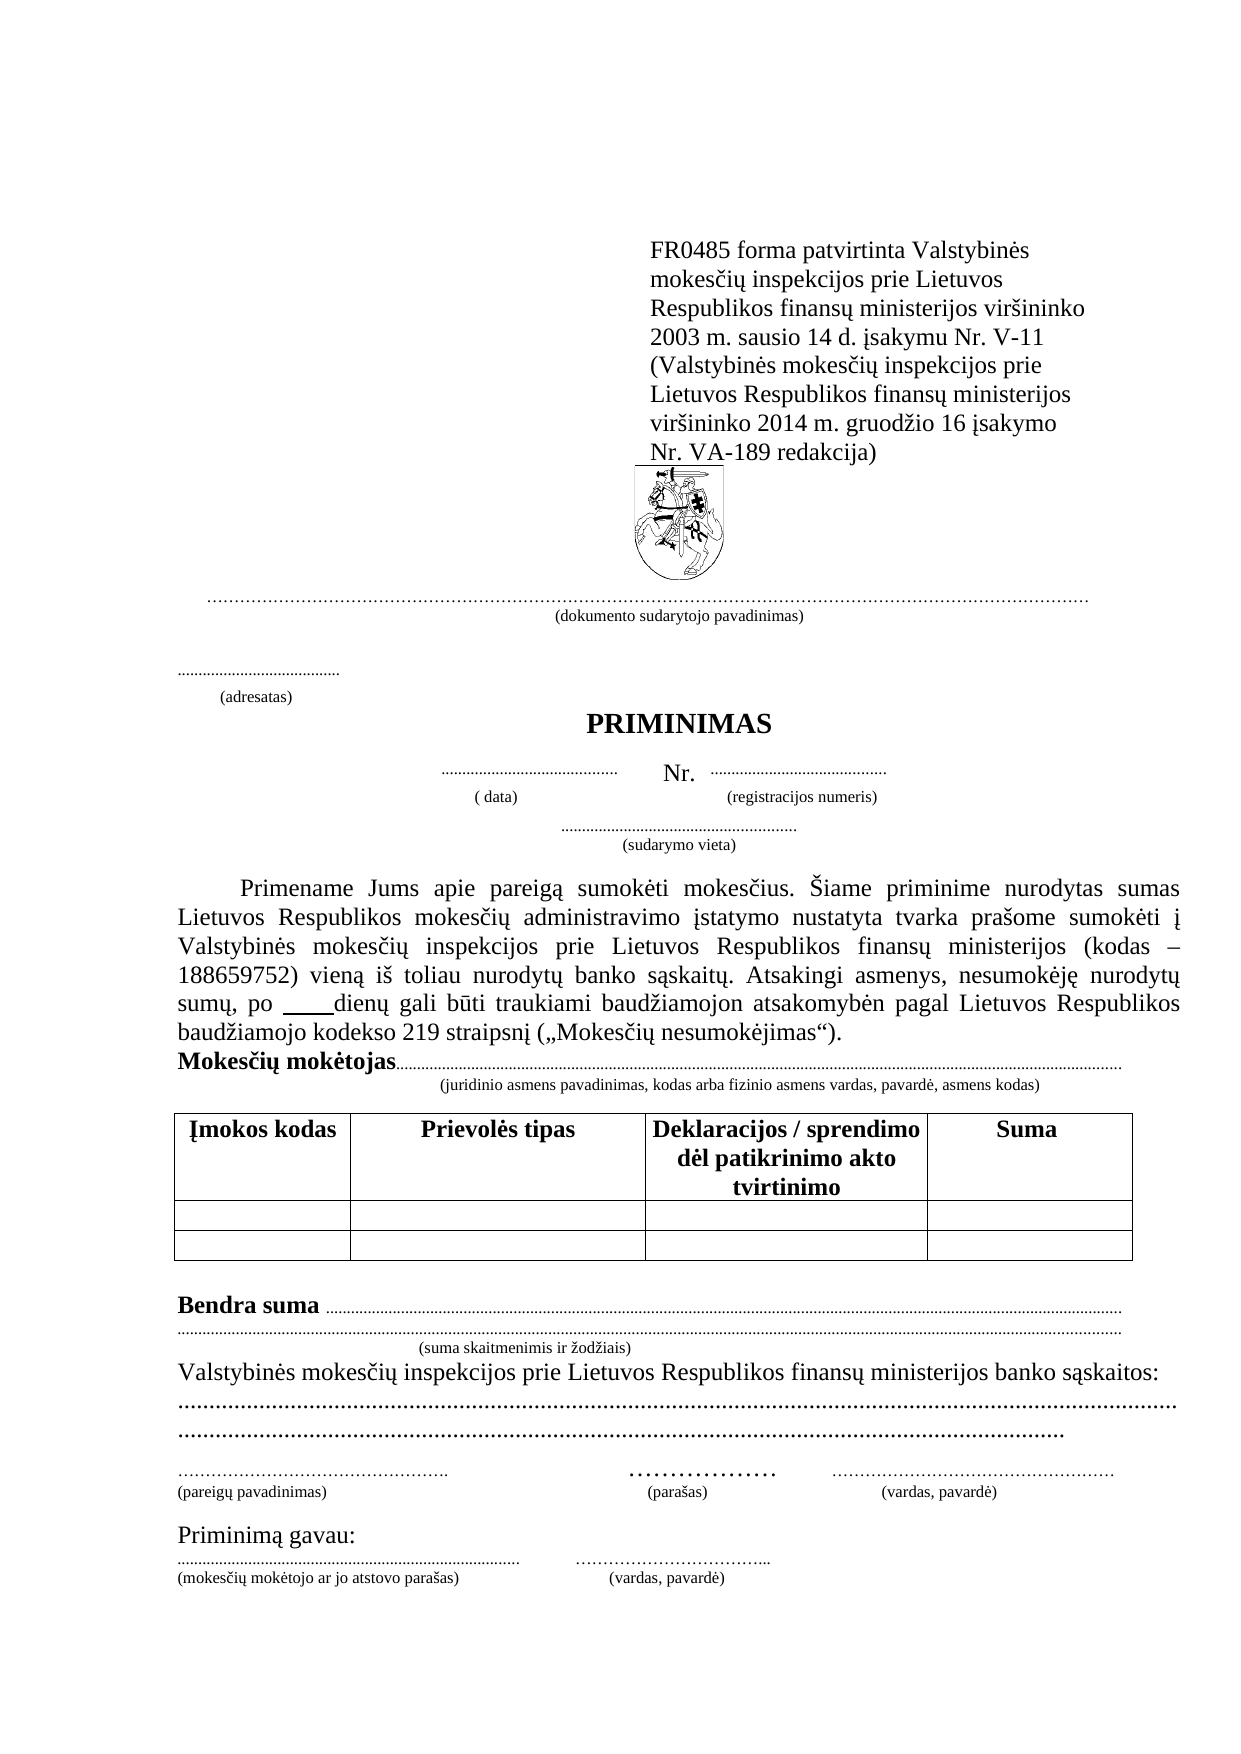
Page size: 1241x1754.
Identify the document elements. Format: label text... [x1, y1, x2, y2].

table_header Įmokos kodas [175, 1114, 350, 1200]
text Bendra suma [177, 1290, 1181, 1318]
text .............................................................................................................................................................................................................................................................................................................. [177, 1386, 1181, 1443]
text (dokumento sudarytojo pavadinimas) [177, 606, 1181, 625]
table_header Nr. [648, 759, 710, 787]
text Valstybinės mokesčių inspekcijos prie Lietuvos Respublikos finansų ministerijos banko sąskaitos: [177, 1357, 1181, 1386]
text Priminimą gavau: [177, 1520, 1181, 1548]
text viršininko 2014 m. gruodžio 16 įsakymo [177, 408, 1181, 437]
text (adresatas) [177, 679, 1181, 706]
text ....................................... [177, 652, 1181, 679]
text PRIMINIMAS [177, 706, 1181, 739]
table_header Prievolės tipas [351, 1114, 645, 1200]
table_cell ( data) [441, 787, 648, 816]
table_cell (sudarymo vieta) [441, 835, 917, 854]
text Lietuvos Respublikos finansų ministerijos [177, 379, 1181, 408]
text (mokesčių mokėtojo ar jo atstovo parašas) (vardas, pavardė) [177, 1568, 1181, 1587]
text …………………………………………………………………………………………………………………………………………… [177, 579, 1181, 606]
text (pareigų pavadinimas) (parašas) (vardas, pavardė) [177, 1481, 1181, 1501]
text mokesčių inspekcijos prie Lietuvos [177, 264, 1181, 293]
table_cell [928, 1231, 1132, 1260]
table_cell [441, 816, 917, 835]
text ……………………………... [177, 1548, 1181, 1568]
text …………………………………………. ……………… …………………………………………… [177, 1453, 1181, 1481]
text Primename Jums apie pareigą sumokėti mokesčius. Šiame priminime nurodytas sumas Lietuvos Respublikos mokesčių administravimo įstatymo nustatyta tvarka prašome sumokėti į Valstybinės mokesčių inspekcijos prie Lietuvos Respublikos finansų ministerijos (kodas – 188659752) vieną iš toliau nurodytų banko sąskaitų. Atsakingi asmenys, nesumokėję nurodytų sumų, po dienų gali būti traukiami baudžiamojon atsakomybėn pagal Lietuvos Respublikos baudžiamojo kodekso 219 straipsnį („Mokesčių nesumokėjimas“). [177, 873, 1181, 1046]
table_cell [175, 1231, 350, 1260]
table_cell [351, 1201, 645, 1230]
text 2003 m. sausio 14 d. įsakymu Nr. V-11 [177, 322, 1181, 350]
table_cell [648, 787, 710, 816]
table_cell (registracijos numeris) [710, 787, 917, 816]
text Nr. VA-189 redakcija) [177, 437, 1181, 465]
table_cell [646, 1201, 927, 1230]
text (suma skaitmenimis ir žodžiais) [177, 1338, 1181, 1357]
table_cell [928, 1201, 1132, 1230]
table_cell [175, 1201, 350, 1230]
table_header Deklaracijos / sprendimo dėl patikrinimo akto tvirtinimo [646, 1114, 927, 1200]
text FR0485 forma patvirtinta Valstybinės [177, 235, 1181, 264]
text (Valstybinės mokesčių inspekcijos prie [177, 350, 1181, 379]
table_cell [646, 1231, 927, 1260]
text (juridinio asmens pavadinimas, kodas arba fizinio asmens vardas, pavardė, asmens kodas) [177, 1075, 1181, 1094]
table_header [441, 759, 648, 787]
table_cell [351, 1231, 645, 1260]
text Mokesčių mokėtojas [177, 1046, 1181, 1075]
text Respublikos finansų ministerijos viršininko [177, 293, 1181, 322]
table_header Suma [928, 1114, 1132, 1200]
table_header [710, 759, 917, 787]
